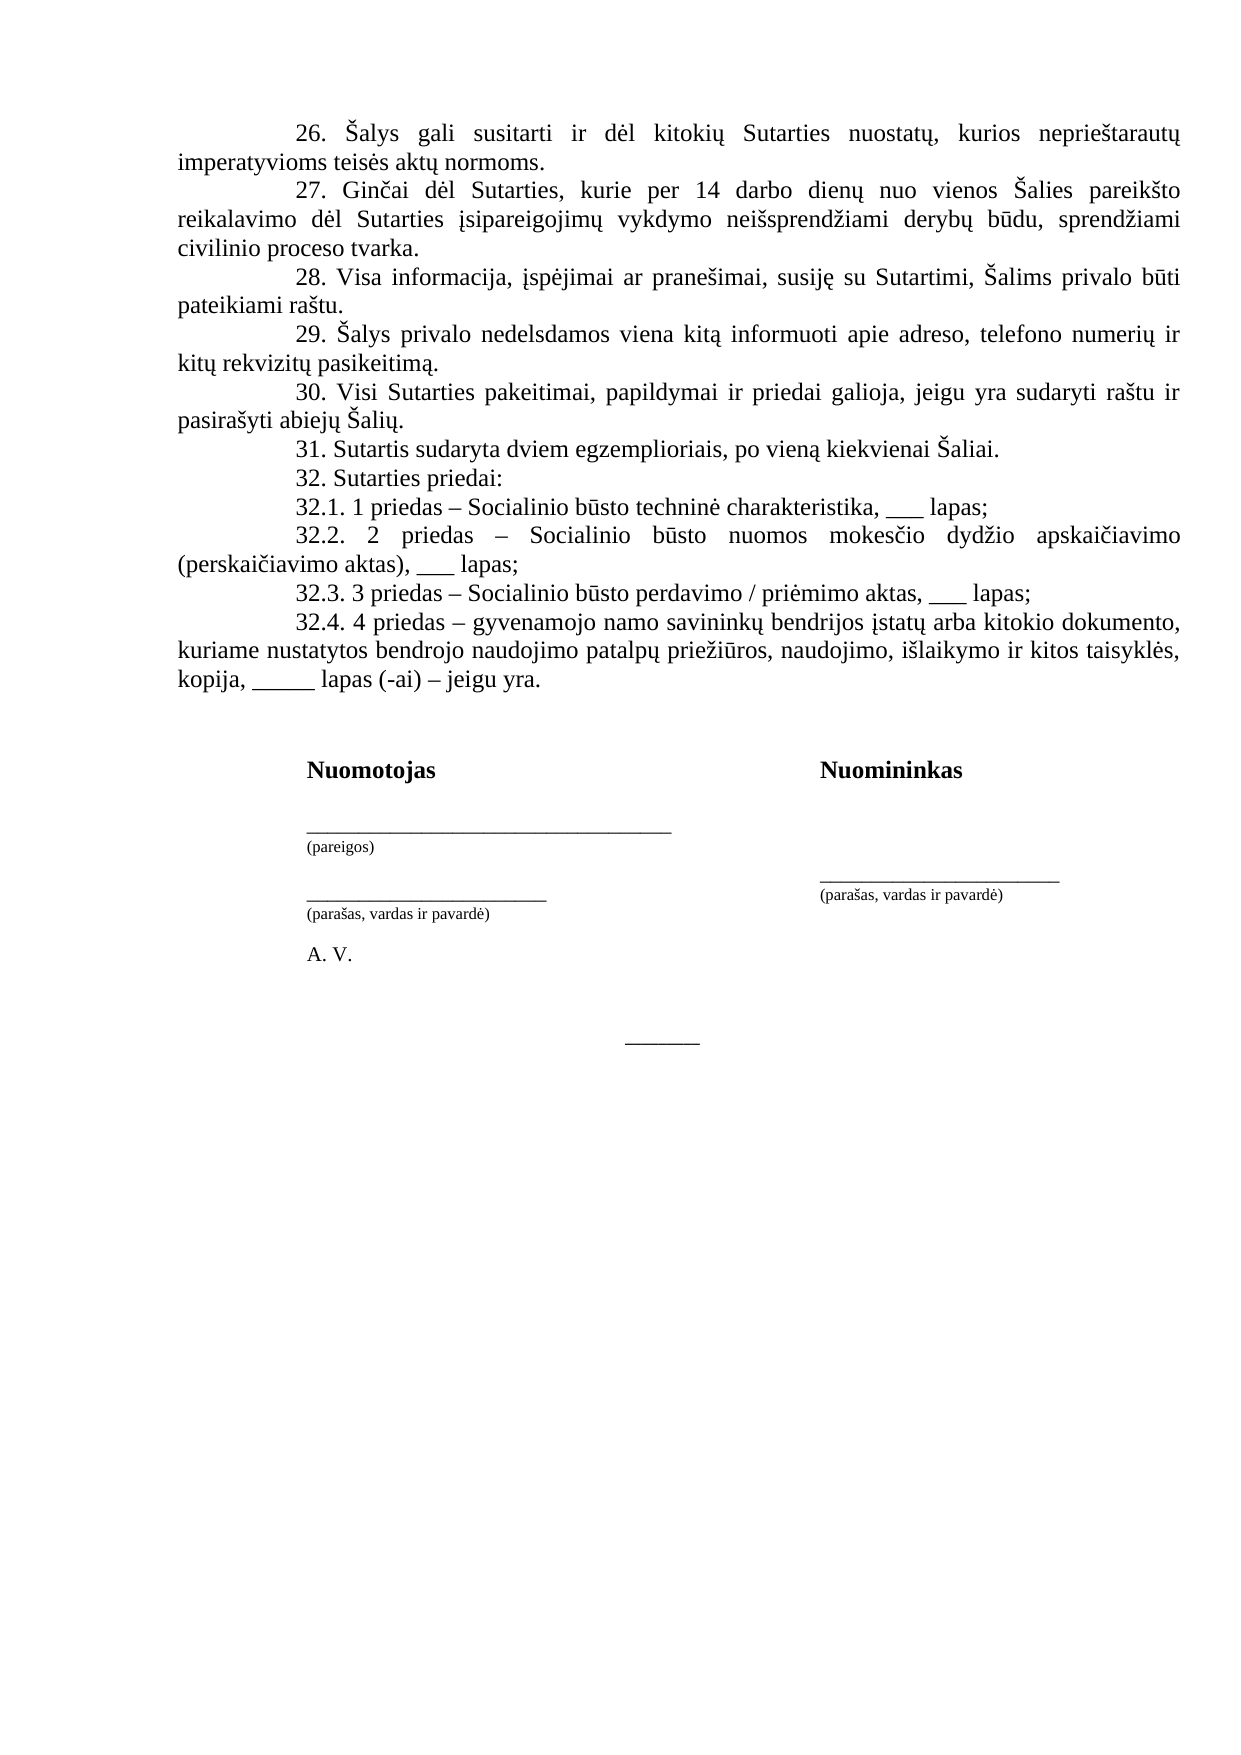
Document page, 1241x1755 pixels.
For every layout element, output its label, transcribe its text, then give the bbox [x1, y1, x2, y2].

text 31. Sutartis sudaryta dviem egzemplioriais, po vieną kiekvienai Šaliai. [177, 434, 1181, 463]
text 32.4. 4 priedas – gyvenamojo namo savininkų bendrijos įstatų arba kitokio dokumento, kuriame nustatytos bendrojo naudojimo patalpų priežiūros, naudojimo, išlaikymo ir kitos taisyklės, kopija, _____ lapas (-ai) – jeigu yra. [177, 607, 1181, 693]
table_header Nuomininkas [690, 755, 1204, 812]
text 32.1. 1 priedas – Socialinio būsto techninė charakteristika, ___ lapas; [177, 492, 1181, 521]
text 29. Šalys privalo nedelsdamos viena kitą informuoti apie adreso, telefono numerių ir kitų rekvizitų pasikeitimą. [177, 319, 1181, 377]
text 32.2. 2 priedas – Socialinio būsto nuomos mokesčio dydžio apskaičiavimo (perskaičiavimo aktas), ___ lapas; [177, 521, 1181, 578]
text 32.3. 3 priedas – Socialinio būsto perdavimo / priėmimo aktas, ___ lapas; [177, 578, 1181, 607]
text _________ [177, 1022, 1147, 1047]
text 26. Šalys gali susitarti ir dėl kitokių Sutarties nuostatų, kurios neprieštarautų imperatyvioms teisės aktų normoms. [177, 118, 1181, 176]
text 27. Ginčai dėl Sutarties, kurie per 14 darbo dienų nuo vienos Šalies pareikšto reikalavimo dėl Sutarties įsipareigojimų vykdymo neišsprendžiami derybų būdu, sprendžiami civilinio proceso tvarka. [177, 176, 1181, 262]
table_cell ___________________________________ (pareigos) _______________________ (parašas, vardas ir pavardė) A. V. [177, 813, 690, 998]
table_cell _______________________ (parašas, vardas ir pavardė) [690, 813, 1204, 998]
text 28. Visa informacija, įspėjimai ar pranešimai, susiję su Sutartimi, Šalims privalo būti pateikiami raštu. [177, 262, 1181, 319]
table_header Nuomotojas [177, 755, 690, 812]
text 32. Sutarties priedai: [177, 463, 1181, 492]
text 30. Visi Sutarties pakeitimai, papildymai ir priedai galioja, jeigu yra sudaryti raštu ir pasirašyti abiejų Šalių. [177, 377, 1181, 434]
